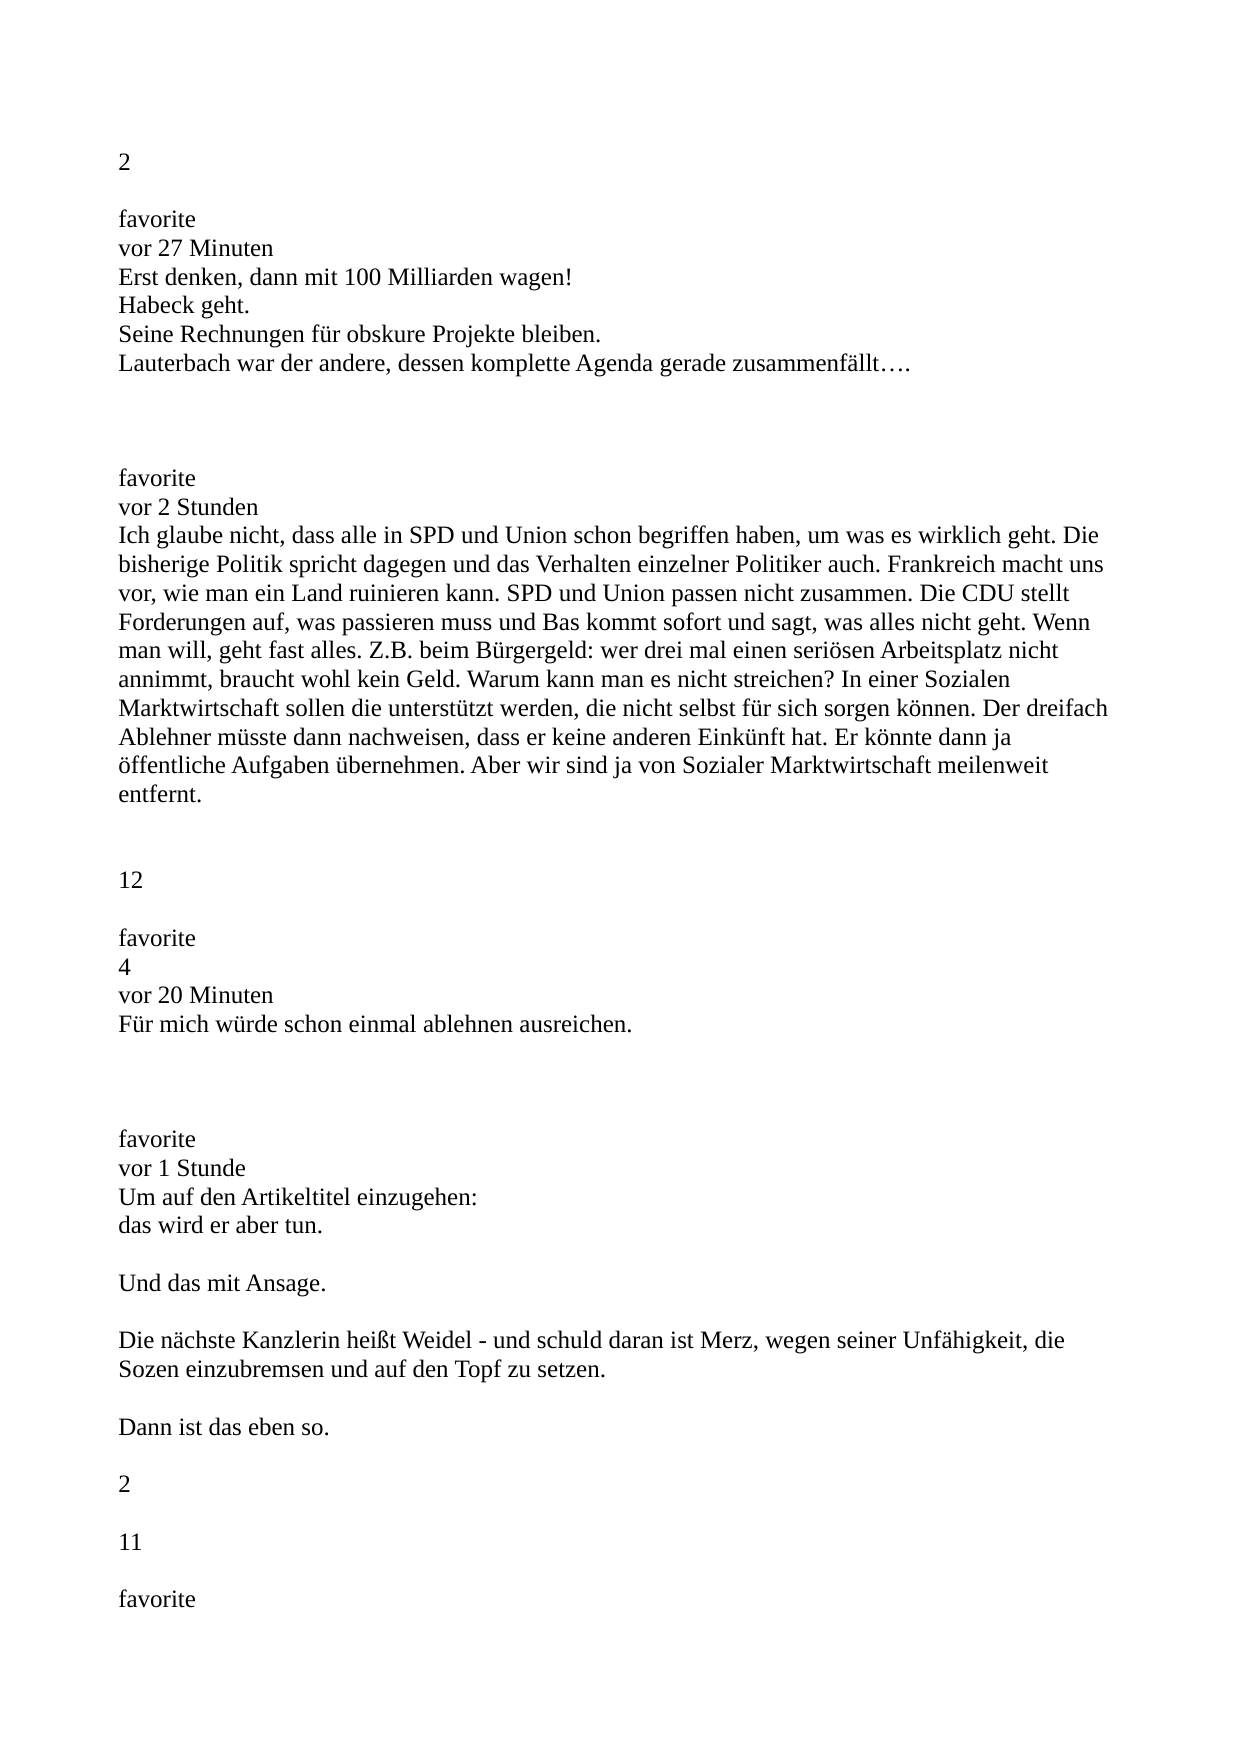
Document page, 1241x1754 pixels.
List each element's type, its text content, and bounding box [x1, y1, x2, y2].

text favorite [118, 923, 1122, 952]
text vor 1 Stunde [118, 1153, 1122, 1182]
text favorite [118, 1584, 1122, 1613]
text 4 [118, 952, 1122, 981]
text Und das mit Ansage. [118, 1268, 1122, 1297]
text 2 [118, 147, 1122, 176]
text vor 2 Stunden [118, 492, 1122, 521]
text vor 27 Minuten [118, 233, 1122, 262]
text favorite [118, 1124, 1122, 1153]
text Lauterbach war der andere, dessen komplette Agenda gerade zusammenfällt…. [118, 348, 1122, 377]
text favorite [118, 463, 1122, 492]
text Dann ist das eben so. [118, 1412, 1122, 1441]
text vor 20 Minuten [118, 981, 1122, 1009]
text Um auf den Artikeltitel einzugehen: [118, 1182, 1122, 1211]
text das wird er aber tun. [118, 1211, 1122, 1239]
text Die nächste Kanzlerin heißt Weidel - und schuld daran ist Merz, wegen seiner Unfähigkeit, die Sozen einzubremsen und auf den Topf zu setzen. [118, 1326, 1122, 1383]
text favorite [118, 204, 1122, 233]
text Seine Rechnungen für obskure Projekte bleiben. [118, 319, 1122, 348]
text 2 [118, 1469, 1122, 1498]
text Ich glaube nicht, dass alle in SPD und Union schon begriffen haben, um was es wirklich geht. Die bisherige Politik spricht dagegen und das Verhalten einzelner Politiker auch. Frankreich macht uns vor, wie man ein Land ruinieren kann. SPD und Union passen nicht zusammen. Die CDU stellt Forderungen auf, was passieren muss und Bas kommt sofort und sagt, was alles nicht geht. Wenn man will, geht fast alles. Z.B. beim Bürgergeld: wer drei mal einen seriösen Arbeitsplatz nicht annimmt, braucht wohl kein Geld. Warum kann man es nicht streichen? In einer Sozialen Marktwirtschaft sollen die unterstützt werden, die nicht selbst für sich sorgen können. Der dreifach Ablehner müsste dann nachweisen, dass er keine anderen Einkünft hat. Er könnte dann ja öffentliche Aufgaben übernehmen. Aber wir sind ja von Sozialer Marktwirtschaft meilenweit entfernt. [118, 521, 1122, 808]
text Erst denken, dann mit 100 Milliarden wagen! [118, 262, 1122, 291]
text 11 [118, 1527, 1122, 1556]
text 12 [118, 866, 1122, 894]
text Habeck geht. [118, 291, 1122, 319]
text Für mich würde schon einmal ablehnen ausreichen. [118, 1009, 1122, 1038]
